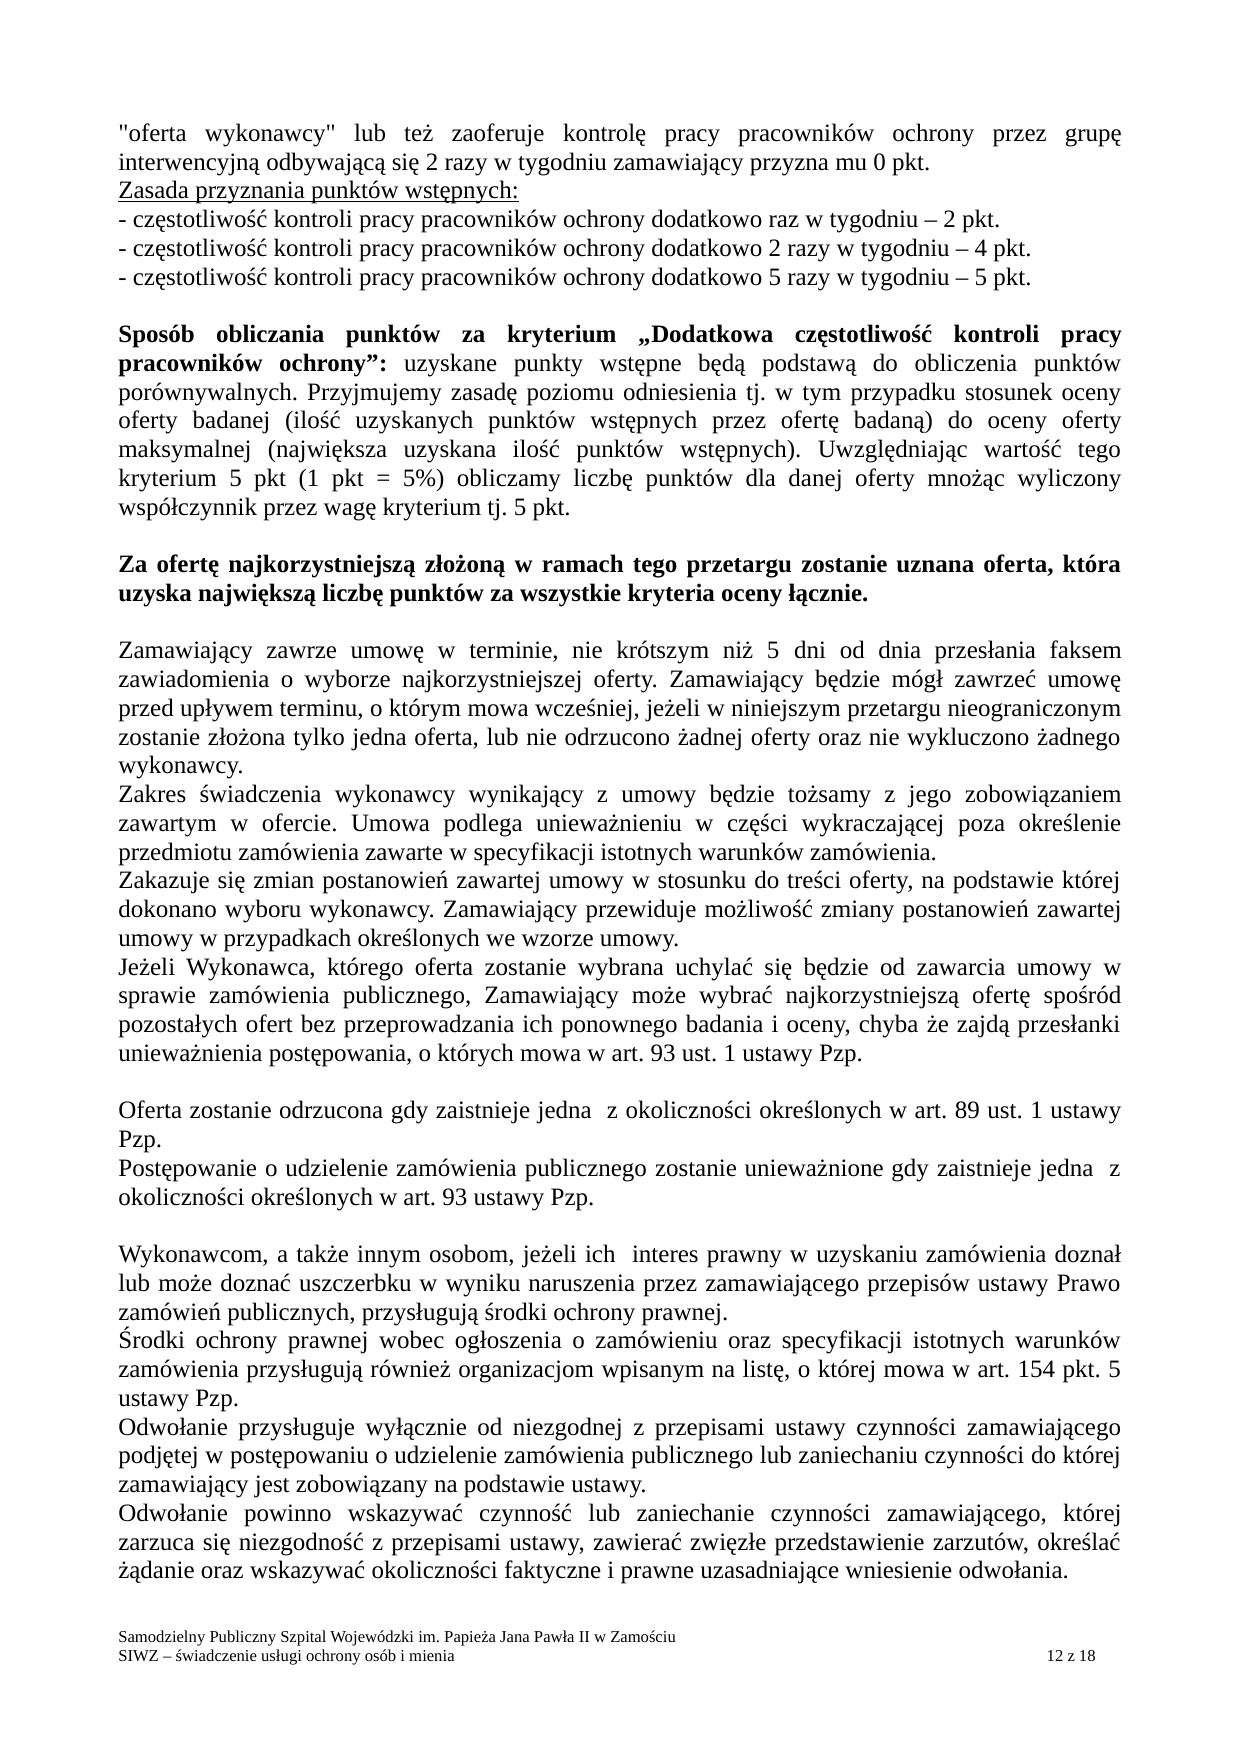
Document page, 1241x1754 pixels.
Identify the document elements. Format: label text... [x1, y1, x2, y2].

text Zasada przyznania punktów wstępnych: [118, 176, 1122, 204]
text Odwołanie powinno wskazywać czynność lub zaniechanie czynności zamawiającego, której zarzuca się niezgodność z przepisami ustawy, zawierać zwięzłe przedstawienie zarzutów, określać żądanie oraz wskazywać okoliczności faktyczne i prawne uzasadniające wniesienie odwołania. [118, 1498, 1122, 1584]
text - częstotliwość kontroli pracy pracowników ochrony dodatkowo raz w tygodniu – 2 pkt. [118, 204, 1122, 233]
text "oferta wykonawcy" lub też zaoferuje kontrolę pracy pracowników ochrony przez grupę interwencyjną odbywającą się 2 razy w tygodniu zamawiający przyzna mu 0 pkt. [118, 118, 1122, 176]
text - częstotliwość kontroli pracy pracowników ochrony dodatkowo 5 razy w tygodniu – 5 pkt. [118, 262, 1122, 291]
text Za ofertę najkorzystniejszą złożoną w ramach tego przetargu zostanie uznana oferta, która uzyska największą liczbę punktów za wszystkie kryteria oceny łącznie. [118, 549, 1122, 607]
text Zakazuje się zmian postanowień zawartej umowy w stosunku do treści oferty, na podstawie której dokonano wyboru wykonawcy. Zamawiający przewiduje możliwość zmiany postanowień zawartej umowy w przypadkach określonych we wzorze umowy. [118, 866, 1122, 952]
text - częstotliwość kontroli pracy pracowników ochrony dodatkowo 2 razy w tygodniu – 4 pkt. [118, 233, 1122, 262]
text Zamawiający zawrze umowę w terminie, nie krótszym niż 5 dni od dnia przesłania faksem zawiadomienia o wyborze najkorzystniejszej oferty. Zamawiający będzie mógł zawrzeć umowę przed upływem terminu, o którym mowa wcześniej, jeżeli w niniejszym przetargu nieograniczonym zostanie złożona tylko jedna oferta, lub nie odrzucono żadnej oferty oraz nie wykluczono żadnego wykonawcy. [118, 636, 1122, 779]
text Jeżeli Wykonawca, którego oferta zostanie wybrana uchylać się będzie od zawarcia umowy w sprawie zamówienia publicznego, Zamawiający może wybrać najkorzystniejszą ofertę spośród pozostałych ofert bez przeprowadzania ich ponownego badania i oceny, chyba że zajdą przesłanki unieważnienia postępowania, o których mowa w art. 93 ust. 1 ustawy Pzp. [118, 952, 1122, 1067]
text Sposób obliczania punktów za kryterium „Dodatkowa częstotliwość kontroli pracy pracowników ochrony”: uzyskane punkty wstępne będą podstawą do obliczenia punktów porównywalnych. Przyjmujemy zasadę poziomu odniesienia tj. w tym przypadku stosunek oceny oferty badanej (ilość uzyskanych punktów wstępnych przez ofertę badaną) do oceny oferty maksymalnej (największa uzyskana ilość punktów wstępnych). Uwzględniając wartość tego kryterium 5 pkt (1 pkt = 5%) obliczamy liczbę punktów dla danej oferty mnożąc wyliczony współczynnik przez wagę kryterium tj. 5 pkt. [118, 319, 1122, 521]
text Oferta zostanie odrzucona gdy zaistnieje jedna z okoliczności określonych w art. 89 ust. 1 ustawy Pzp. [118, 1096, 1122, 1153]
text Postępowanie o udzielenie zamówienia publicznego zostanie unieważnione gdy zaistnieje jedna z okoliczności określonych w art. 93 ustawy Pzp. [118, 1153, 1122, 1211]
text Wykonawcom, a także innym osobom, jeżeli ich interes prawny w uzyskaniu zamówienia doznał lub może doznać uszczerbku w wyniku naruszenia przez zamawiającego przepisów ustawy Prawo zamówień publicznych, przysługują środki ochrony prawnej. [118, 1239, 1122, 1326]
text Zakres świadczenia wykonawcy wynikający z umowy będzie tożsamy z jego zobowiązaniem zawartym w ofercie. Umowa podlega unieważnieniu w części wykraczającej poza określenie przedmiotu zamówienia zawarte w specyfikacji istotnych warunków zamówienia. [118, 779, 1122, 866]
text Środki ochrony prawnej wobec ogłoszenia o zamówieniu oraz specyfikacji istotnych warunków zamówienia przysługują również organizacjom wpisanym na listę, o której mowa w art. 154 pkt. 5 ustawy Pzp. [118, 1326, 1122, 1412]
text Odwołanie przysługuje wyłącznie od niezgodnej z przepisami ustawy czynności zamawiającego podjętej w postępowaniu o udzielenie zamówienia publicznego lub zaniechaniu czynności do której zamawiający jest zobowiązany na podstawie ustawy. [118, 1412, 1122, 1498]
